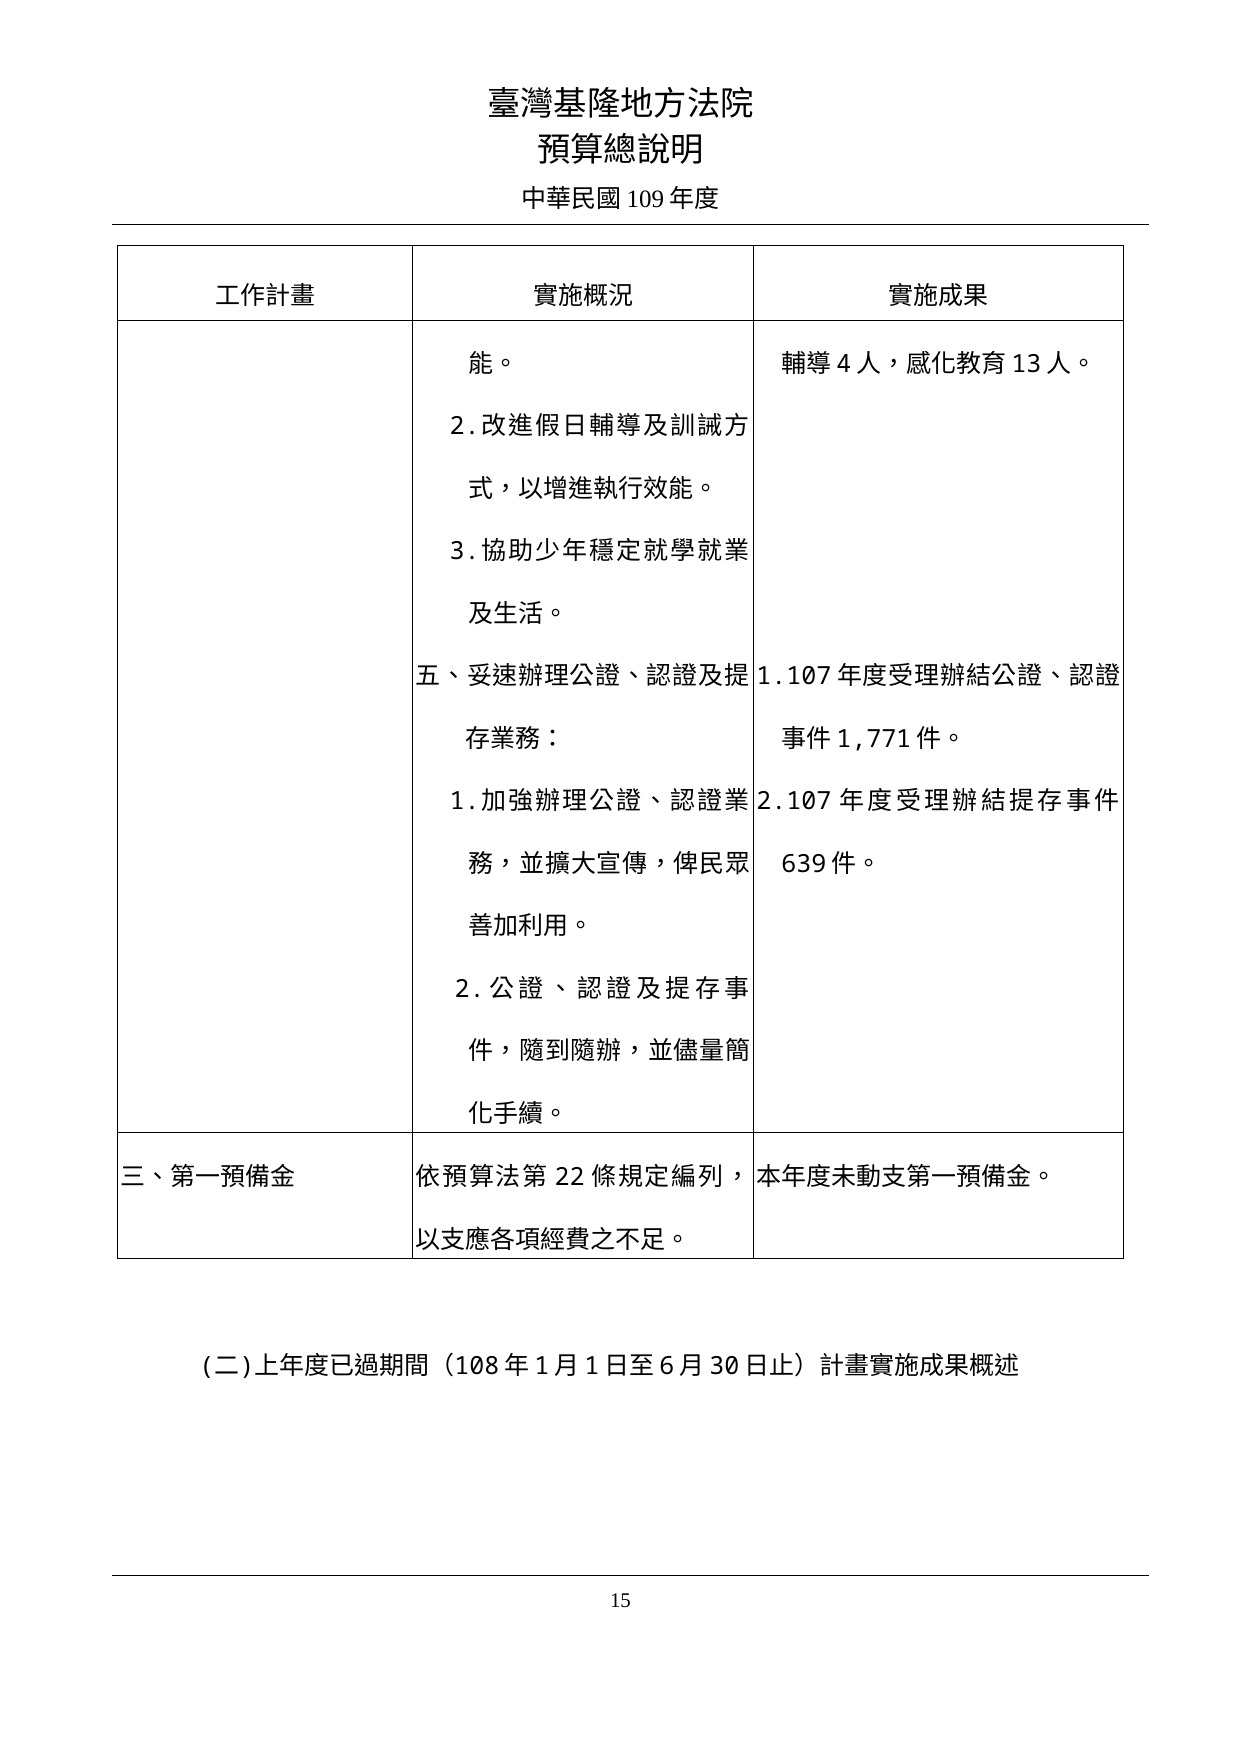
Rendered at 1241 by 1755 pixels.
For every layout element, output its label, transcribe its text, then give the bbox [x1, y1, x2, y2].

table_cell 能。 2.改進假日輔導及訓誡方式，以增進執行效能。 3.協助少年穩定就學就業及生活。 [413, 321, 753, 632]
table_cell 本年度未動支第一預備金。 [754, 1133, 1123, 1258]
table_cell [118, 632, 412, 1132]
table_cell 依預算法第22條規定編列，以支應各項經費之不足。 [413, 1133, 753, 1258]
table_cell [118, 321, 412, 632]
table_cell 1.107年度受理辦結公證、認證事件1,771件。 2.107年度受理辦結提存事件639件。 [754, 632, 1123, 1132]
table_header 實施成果 [754, 246, 1123, 320]
table_header 實施概況 [413, 246, 753, 320]
text (二)上年度已過期間（108年1月1日至6月30日止）計畫實施成果概述 [164, 1322, 1122, 1384]
table_cell 輔導4人，感化教育13人。 [754, 321, 1123, 632]
table_cell 五、妥速辦理公證、認證及提存業務： 1.加強辦理公證、認證業務，並擴大宣傳，俾民眾善加利用。 2.公證、認證及提存事件，隨到隨辦，並儘量簡化手續。 [413, 632, 753, 1132]
table_header 工作計畫 [118, 246, 412, 320]
table_cell 三、第一預備金 [118, 1133, 412, 1258]
